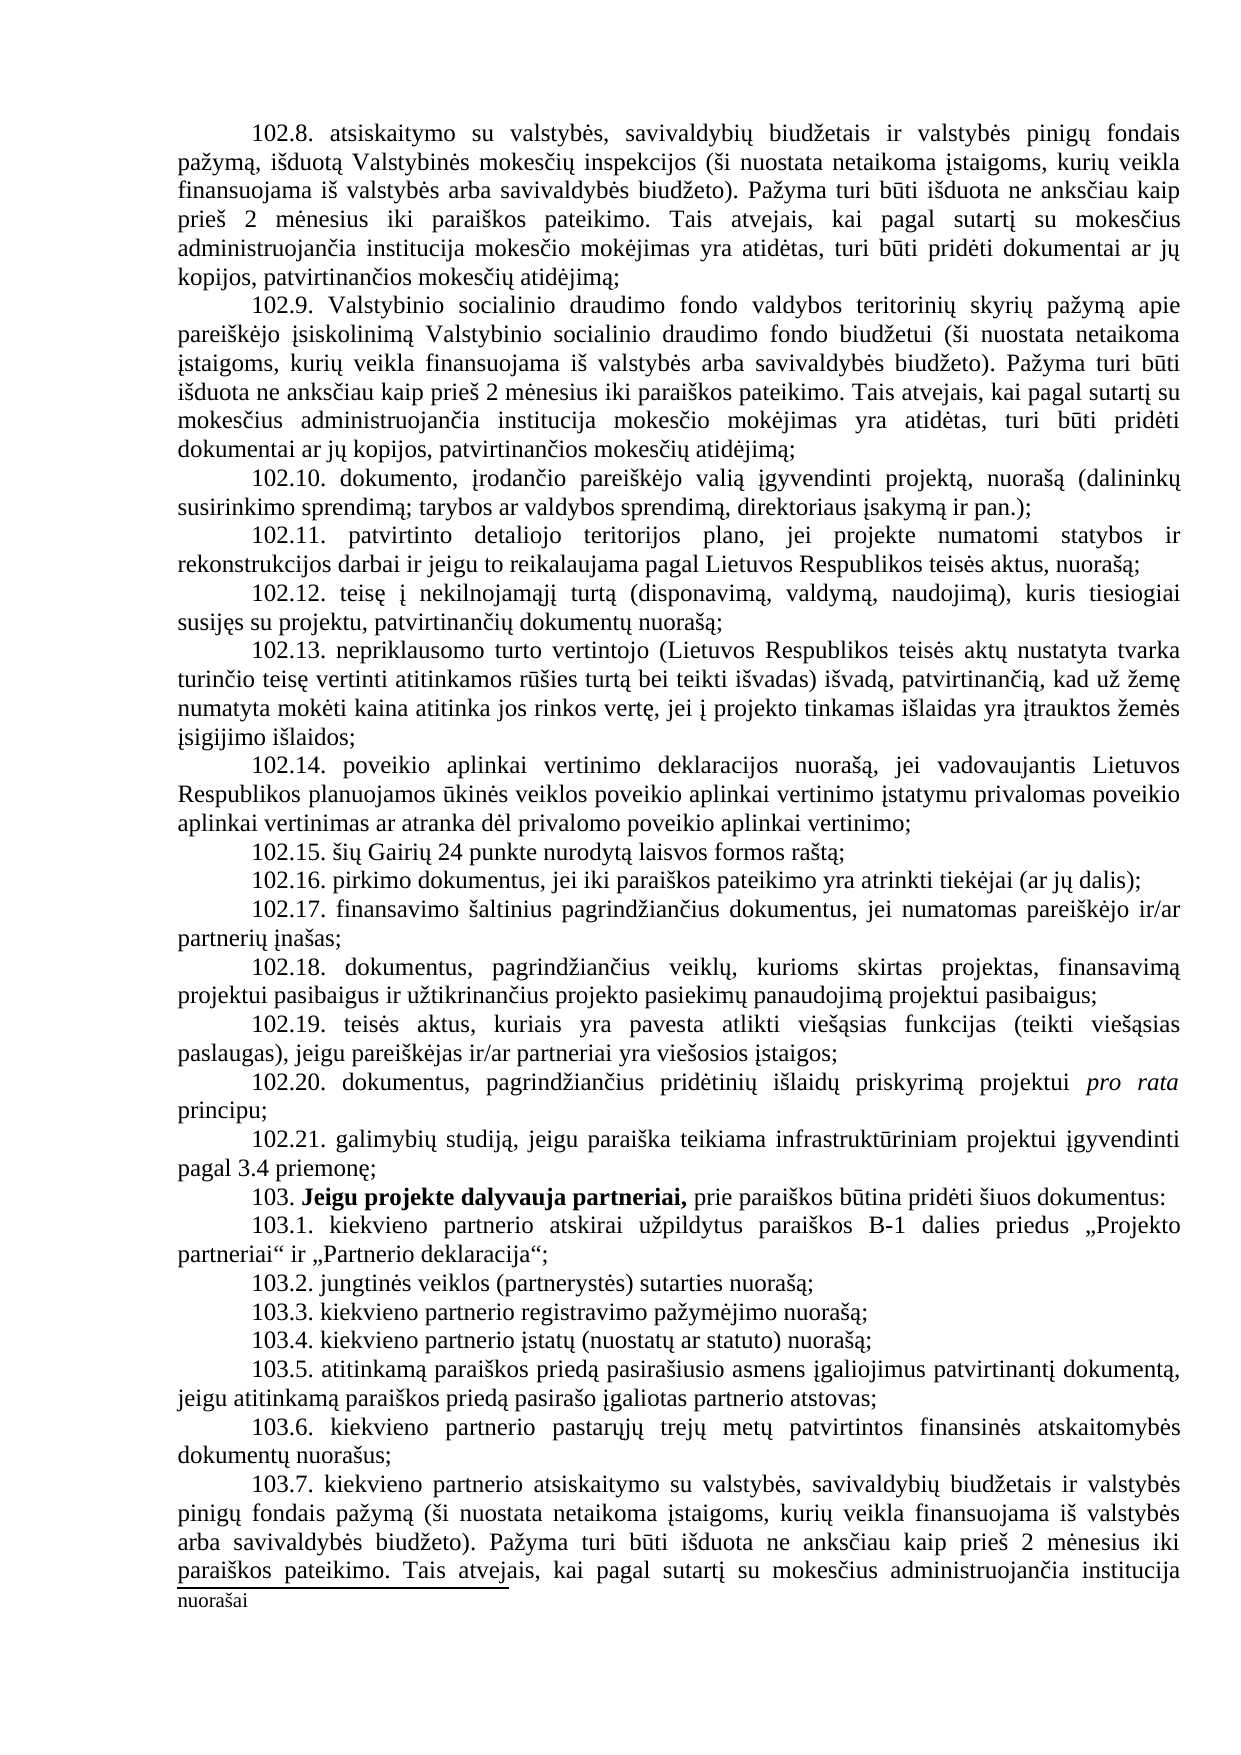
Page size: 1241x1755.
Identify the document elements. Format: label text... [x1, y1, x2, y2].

text 102.10. dokumento, įrodančio pareiškėjo valią įgyvendinti projektą, nuorašą (dalininkų susirinkimo sprendimą; tarybos ar valdybos sprendimą, direktoriaus įsakymą ir pan.); [177, 463, 1181, 521]
text 102.19. teisės aktus, kuriais yra pavesta atlikti viešąsias funkcijas (teikti viešąsias paslaugas), jeigu pareiškėjas ir/ar partneriai yra viešosios įstaigos; [177, 1009, 1181, 1067]
text 102.14. poveikio aplinkai vertinimo deklaracijos nuorašą, jei vadovaujantis Lietuvos Respublikos planuojamos ūkinės veiklos poveikio aplinkai vertinimo įstatymu privalomas poveikio aplinkai vertinimas ar atranka dėl privalomo poveikio aplinkai vertinimo; [177, 751, 1181, 837]
text 102.18. dokumentus, pagrindžiančius veiklų, kurioms skirtas projektas, finansavimą projektui pasibaigus ir užtikrinančius projekto pasiekimų panaudojimą projektui pasibaigus; [177, 952, 1181, 1009]
text 103.3. kiekvieno partnerio registravimo pažymėjimo nuorašą; [177, 1297, 1181, 1326]
text 103.5. atitinkamą paraiškos priedą pasirašiusio asmens įgaliojimus patvirtinantį dokumentą, jeigu atitinkamą paraiškos priedą pasirašo įgaliotas partnerio atstovas; [177, 1354, 1181, 1412]
text 102.13. nepriklausomo turto vertintojo (Lietuvos Respublikos teisės aktų nustatyta tvarka turinčio teisę vertinti atitinkamos rūšies turtą bei teikti išvadas) išvadą, patvirtinančią, kad už žemę numatyta mokėti kaina atitinka jos rinkos vertę, jei į projekto tinkamas išlaidas yra įtrauktos žemės įsigijimo išlaidos; [177, 636, 1181, 751]
text 103.6. kiekvieno partnerio pastarųjų trejų metų patvirtintos finansinės atskaitomybės dokumentų nuorašus; [177, 1412, 1181, 1469]
text 103.4. kiekvieno partnerio įstatų (nuostatų ar statuto) nuorašą; [177, 1326, 1181, 1354]
text 102.12. teisę į nekilnojamąjį turtą (disponavimą, valdymą, naudojimą), kuris tiesiogiai susijęs su projektu, patvirtinančių dokumentų nuorašą; [177, 578, 1181, 636]
text 102.16. pirkimo dokumentus, jei iki paraiškos pateikimo yra atrinkti tiekėjai (ar jų dalis); [177, 866, 1181, 894]
text 102.9. Valstybinio socialinio draudimo fondo valdybos teritorinių skyrių pažymą apie pareiškėjo įsiskolinimą Valstybinio socialinio draudimo fondo biudžetui (ši nuostata netaikoma įstaigoms, kurių veikla finansuojama iš valstybės arba savivaldybės biudžeto). Pažyma turi būti išduota ne anksčiau kaip prieš 2 mėnesius iki paraiškos pateikimo. Tais atvejais, kai pagal sutartį su mokesčius administruojančia institucija mokesčio mokėjimas yra atidėtas, turi būti pridėti dokumentai ar jų kopijos, patvirtinančios mokesčių atidėjimą; [177, 291, 1181, 463]
text 103.2. jungtinės veiklos (partnerystės) sutarties nuorašą; [177, 1268, 1181, 1297]
text 103.1. kiekvieno partnerio atskirai užpildytus paraiškos B-1 dalies priedus „Projekto partneriai“ ir „Partnerio deklaracija“; [177, 1211, 1181, 1268]
text 103.7. kiekvieno partnerio atsiskaitymo su valstybės, savivaldybių biudžetais ir valstybės pinigų fondais pažymą (ši nuostata netaikoma įstaigoms, kurių veikla finansuojama iš valstybės arba savivaldybės biudžeto). Pažyma turi būti išduota ne anksčiau kaip prieš 2 mėnesius iki paraiškos pateikimo. Tais atvejais, kai pagal sutartį su mokesčius administruojančia institucija [177, 1469, 1181, 1584]
text 102.15. šių Gairių 24 punkte nurodytą laisvos formos raštą; [177, 837, 1181, 866]
text 102.20. dokumentus, pagrindžiančius pridėtinių išlaidų priskyrimą projektui pro rata principu; [177, 1067, 1181, 1124]
text 103. Jeigu projekte dalyvauja partneriai, prie paraiškos būtina pridėti šiuos dokumentus: [177, 1182, 1181, 1211]
text 102.21. galimybių studiją, jeigu paraiška teikiama infrastruktūriniam projektui įgyvendinti pagal 3.4 priemonę; [177, 1124, 1181, 1182]
text 102.17. finansavimo šaltinius pagrindžiančius dokumentus, jei numatomas pareiškėjo ir/ar partnerių įnašas; [177, 894, 1181, 952]
text nuorašai [177, 1588, 1181, 1612]
text 102.11. patvirtinto detaliojo teritorijos plano, jei projekte numatomi statybos ir rekonstrukcijos darbai ir jeigu to reikalaujama pagal Lietuvos Respublikos teisės aktus, nuorašą; [177, 521, 1181, 578]
text 102.8. atsiskaitymo su valstybės, savivaldybių biudžetais ir valstybės pinigų fondais pažymą, išduotą Valstybinės mokesčių inspekcijos (ši nuostata netaikoma įstaigoms, kurių veikla finansuojama iš valstybės arba savivaldybės biudžeto). Pažyma turi būti išduota ne anksčiau kaip prieš 2 mėnesius iki paraiškos pateikimo. Tais atvejais, kai pagal sutartį su mokesčius administruojančia institucija mokesčio mokėjimas yra atidėtas, turi būti pridėti dokumentai ar jų kopijos, patvirtinančios mokesčių atidėjimą; [177, 118, 1181, 291]
